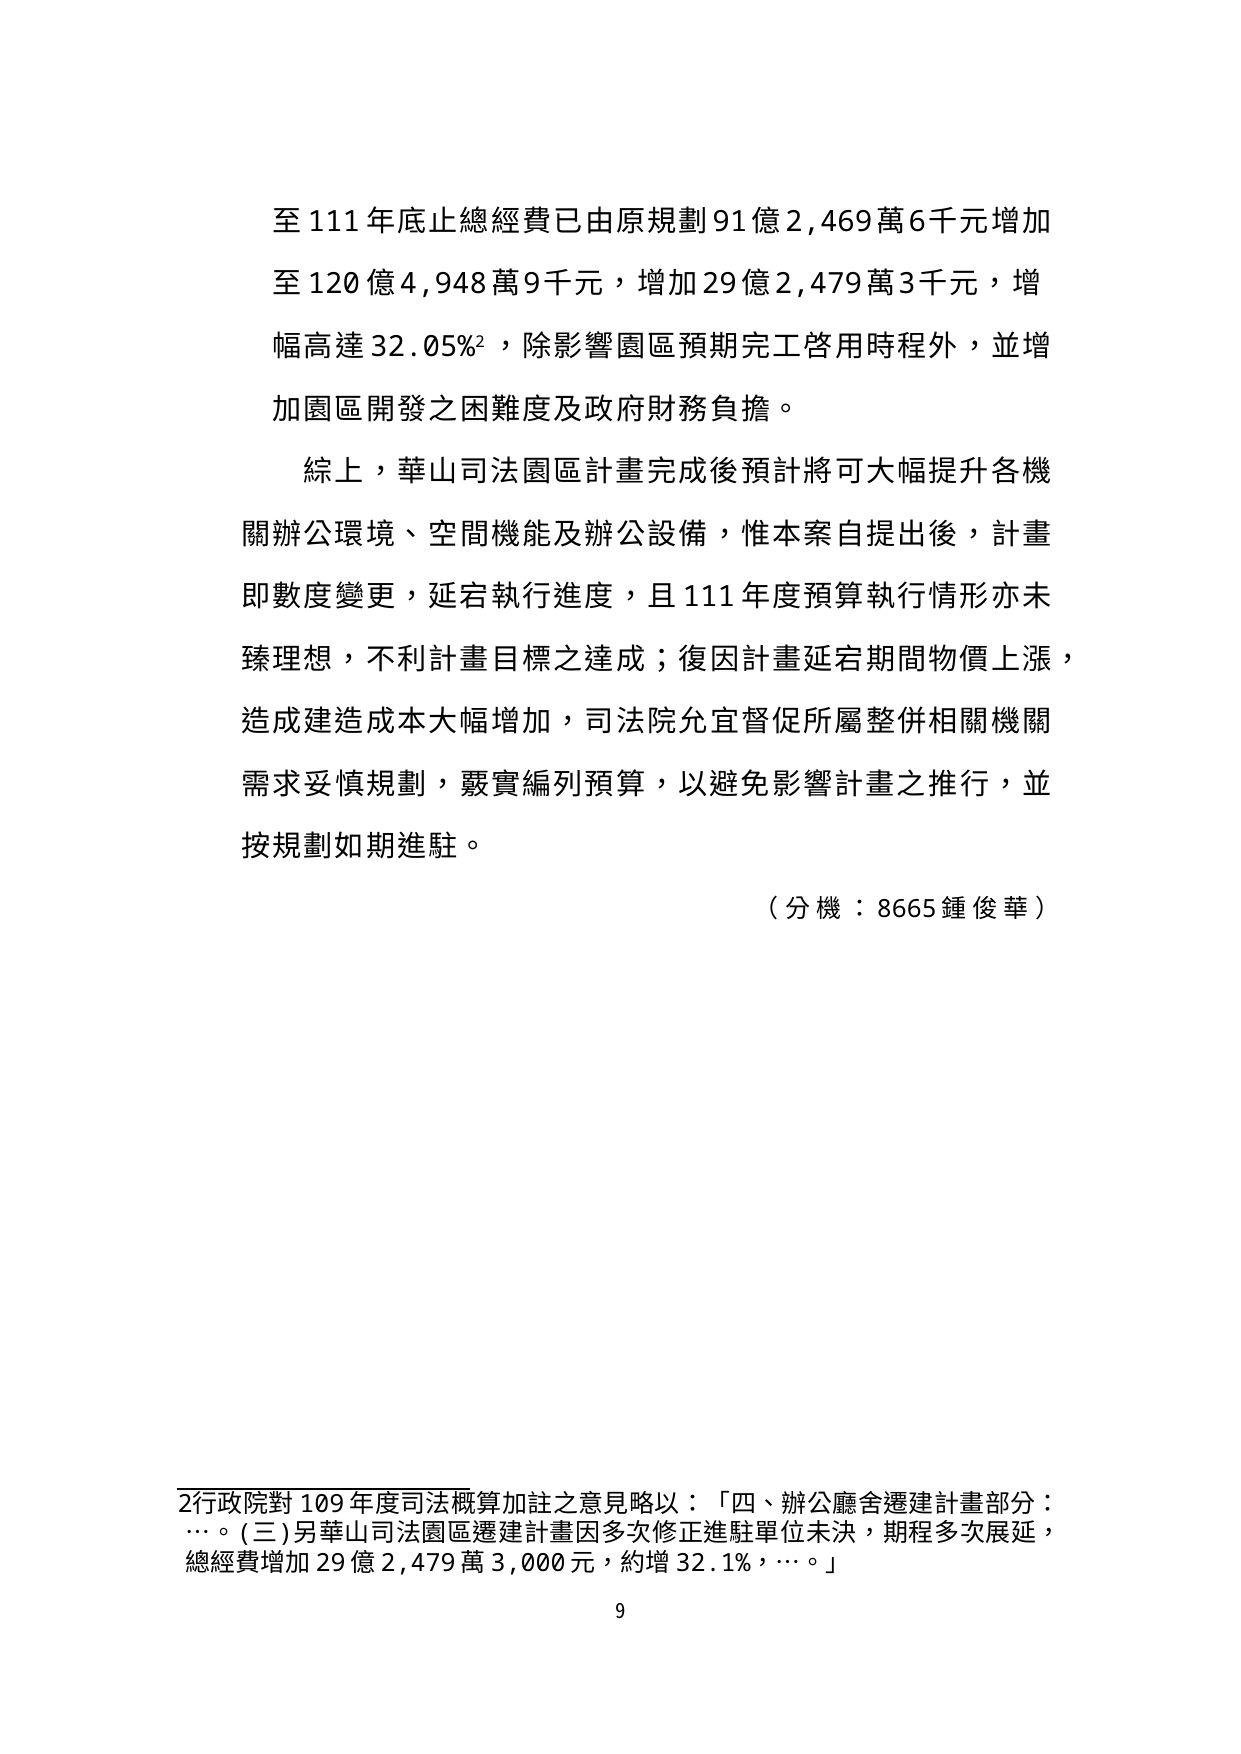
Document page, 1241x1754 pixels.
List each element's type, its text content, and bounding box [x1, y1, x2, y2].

text （分機：8665鍾俊華） [236, 865, 1063, 927]
text 行政院對109年度司法概算加註之意見略以：「四、辦公廳舍遷建計畫部分：…。(三)另華山司法園區遷建計畫因多次修正進駐單位未決，期程多次展延，總經費增加29億2,479萬3,000元，約增32.1%，…。」 [177, 1489, 1063, 1577]
text 綜上，華山司法園區計畫完成後預計將可大幅提升各機關辦公環境、空間機能及辦公設備，惟本案自提出後，計畫即數度變更，延宕執行進度，且111年度預算執行情形亦未臻理想，不利計畫目標之達成；復因計畫延宕期間物價上漲，造成建造成本大幅增加，司法院允宜督促所屬整併相關機關需求妥慎規劃，覈實編列預算，以避免影響計畫之推行，並按規劃如期進駐。 [236, 427, 1063, 865]
text 至111年底止總經費已由原規劃91億2,469萬6千元增加至120億4,948萬9千元，增加29億2,479萬3千元，增幅高達32.05%，除影響園區預期完工啓用時程外，並增加園區開發之困難度及政府財務負擔。 [266, 177, 1063, 427]
